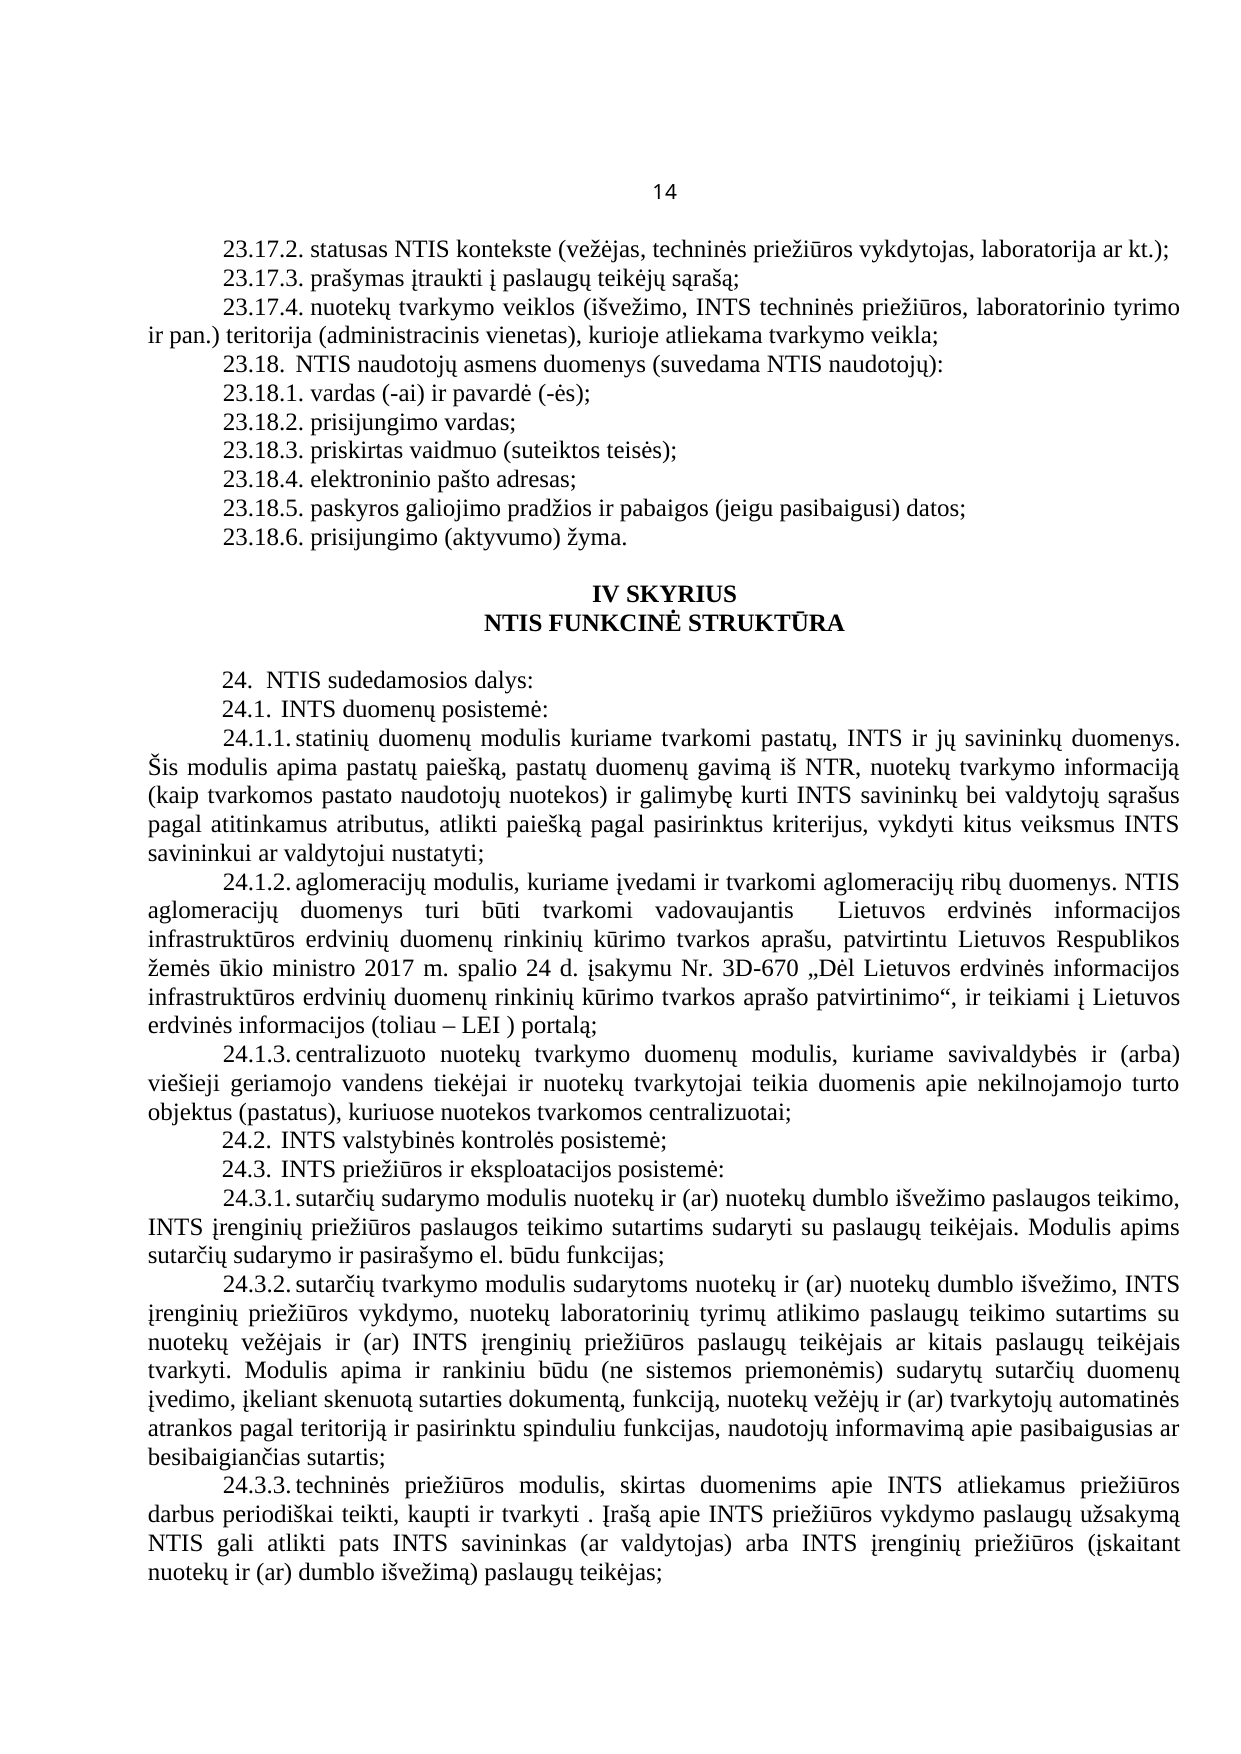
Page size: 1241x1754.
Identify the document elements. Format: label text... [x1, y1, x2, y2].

text 24.3. INTS priežiūros ir eksploatacijos posistemė: [148, 1154, 1181, 1183]
text 24.1.1. statinių duomenų modulis kuriame tvarkomi pastatų, INTS ir jų savininkų duomenys. Šis modulis apima pastatų paiešką, pastatų duomenų gavimą iš NTR, nuotekų tvarkymo informaciją (kaip tvarkomos pastato naudotojų nuotekos) ir galimybę kurti INTS savininkų bei valdytojų sąrašus pagal atitinkamus atributus, atlikti paiešką pagal pasirinktus kriterijus, vykdyti kitus veiksmus INTS savininkui ar valdytojui nustatyti; [148, 723, 1181, 867]
text 24.1.3. centralizuoto nuotekų tvarkymo duomenų modulis, kuriame savivaldybės ir (arba) viešieji geriamojo vandens tiekėjai ir nuotekų tvarkytojai teikia duomenis apie nekilnojamojo turto objektus (pastatus), kuriuose nuotekos tvarkomos centralizuotai; [148, 1039, 1181, 1125]
text 23.17.3. prašymas įtraukti į paslaugų teikėjų sąrašą; [148, 263, 1181, 292]
text 23.18.4. elektroninio pašto adresas; [148, 464, 1181, 493]
text 24.1.2. aglomeracijų modulis, kuriame įvedami ir tvarkomi aglomeracijų ribų duomenys. NTIS aglomeracijų duomenys turi būti tvarkomi vadovaujantis Lietuvos erdvinės informacijos infrastruktūros erdvinių duomenų rinkinių kūrimo tvarkos aprašu, patvirtintu Lietuvos Respublikos žemės ūkio ministro 2017 m. spalio 24 d. įsakymu Nr. 3D-670 „Dėl Lietuvos erdvinės informacijos infrastruktūros erdvinių duomenų rinkinių kūrimo tvarkos aprašo patvirtinimo“, ir teikiami į Lietuvos erdvinės informacijos (toliau – LEI ) portalą; [148, 867, 1181, 1039]
text IV SKYRIUS [148, 579, 1181, 608]
text 24.1. INTS duomenų posistemė: [148, 694, 1181, 723]
text 23.18.5. paskyros galiojimo pradžios ir pabaigos (jeigu pasibaigusi) datos; [148, 493, 1181, 522]
text 23.17.2. statusas NTIS kontekste (vežėjas, techninės priežiūros vykdytojas, laboratorija ar kt.); [148, 234, 1181, 263]
text 23.18.3. priskirtas vaidmuo (suteiktos teisės); [148, 435, 1181, 464]
text 24.2. INTS valstybinės kontrolės posistemė; [148, 1125, 1181, 1154]
text 24.3.2. sutarčių tvarkymo modulis sudarytoms nuotekų ir (ar) nuotekų dumblo išvežimo, INTS įrenginių priežiūros vykdymo, nuotekų laboratorinių tyrimų atlikimo paslaugų teikimo sutartims su nuotekų vežėjais ir (ar) INTS įrenginių priežiūros paslaugų teikėjais ar kitais paslaugų teikėjais tvarkyti. Modulis apima ir rankiniu būdu (ne sistemos priemonėmis) sudarytų sutarčių duomenų įvedimo, įkeliant skenuotą sutarties dokumentą, funkciją, nuotekų vežėjų ir (ar) tvarkytojų automatinės atrankos pagal teritoriją ir pasirinktu spinduliu funkcijas, naudotojų informavimą apie pasibaigusias ar besibaigiančias sutartis; [148, 1269, 1181, 1470]
text 24.3.3. techninės priežiūros modulis, skirtas duomenims apie INTS atliekamus priežiūros darbus periodiškai teikti, kaupti ir tvarkyti . Įrašą apie INTS priežiūros vykdymo paslaugų užsakymą NTIS gali atlikti pats INTS savininkas (ar valdytojas) arba INTS įrenginių priežiūros (įskaitant nuotekų ir (ar) dumblo išvežimą) paslaugų teikėjas; [148, 1470, 1181, 1585]
text NTIS FUNKCINĖ STRUKTŪRA [148, 608, 1181, 637]
text 23.17.4. nuotekų tvarkymo veiklos (išvežimo, INTS techninės priežiūros, laboratorinio tyrimo ir pan.) teritorija (administracinis vienetas), kurioje atliekama tvarkymo veikla; [148, 292, 1181, 349]
text 23.18.1. vardas (-ai) ir pavardė (-ės); [148, 378, 1181, 407]
text 23.18. NTIS naudotojų asmens duomenys (suvedama NTIS naudotojų): [148, 349, 1181, 378]
text 23.18.6. prisijungimo (aktyvumo) žyma. [148, 522, 1181, 550]
text 24. NTIS sudedamosios dalys: [148, 665, 1181, 694]
text 24.3.1. sutarčių sudarymo modulis nuotekų ir (ar) nuotekų dumblo išvežimo paslaugos teikimo, INTS įrenginių priežiūros paslaugos teikimo sutartims sudaryti su paslaugų teikėjais. Modulis apims sutarčių sudarymo ir pasirašymo el. būdu funkcijas; [148, 1183, 1181, 1269]
text 23.18.2. prisijungimo vardas; [148, 407, 1181, 435]
